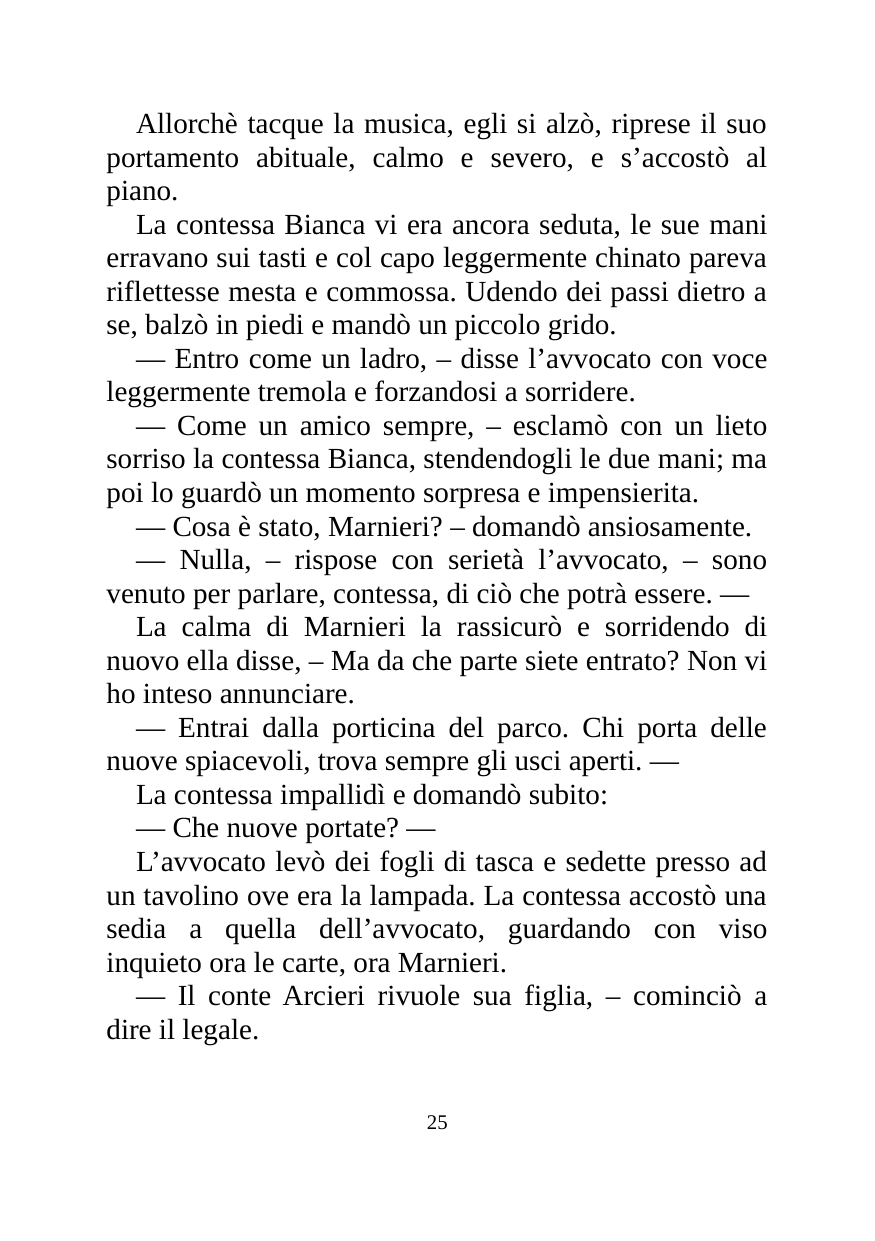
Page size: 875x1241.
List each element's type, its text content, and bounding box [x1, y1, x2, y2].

text — Nulla, – rispose con serietà l’avvocato, – sono venuto per parlare, contessa, di ciò che potrà essere. — [106, 542, 768, 609]
text — Cosa è stato, Marnieri? – domandò ansiosamente. [106, 509, 768, 542]
text — Che nuove portate? — [106, 811, 768, 844]
text — Il conte Arcieri rivuole sua figlia, – cominciò a dire il legale. [106, 978, 768, 1045]
text — Entro come un ladro, – disse l’avvocato con voce leggermente tremola e forzandosi a sorridere. [106, 341, 768, 408]
text La contessa Bianca vi era ancora seduta, le sue mani erravano sui tasti e col capo leggermente chinato pareva riflettesse mesta e commossa. Udendo dei passi dietro a se, balzò in piedi e mandò un piccolo grido. [106, 207, 768, 341]
text Allorchè tacque la musica, egli si alzò, riprese il suo portamento abituale, calmo e severo, e s’accostò al piano. [106, 106, 768, 207]
text La calma di Marnieri la rassicurò e sorridendo di nuovo ella disse, – Ma da che parte siete entrato? Non vi ho inteso annunciare. [106, 609, 768, 710]
text — Entrai dalla porticina del parco. Chi porta delle nuove spiacevoli, trova sempre gli usci aperti. — [106, 710, 768, 777]
text L’avvocato levò dei fogli di tasca e sedette presso ad un tavolino ove era la lampada. La contessa accostò una sedia a quella dell’avvocato, guardando con viso inquieto ora le carte, ora Marnieri. [106, 844, 768, 978]
text La contessa impallidì e domandò subito: [106, 777, 768, 811]
text — Come un amico sempre, – esclamò con un lieto sorriso la contessa Bianca, stendendogli le due mani; ma poi lo guardò un momento sorpresa e impensierita. [106, 408, 768, 509]
